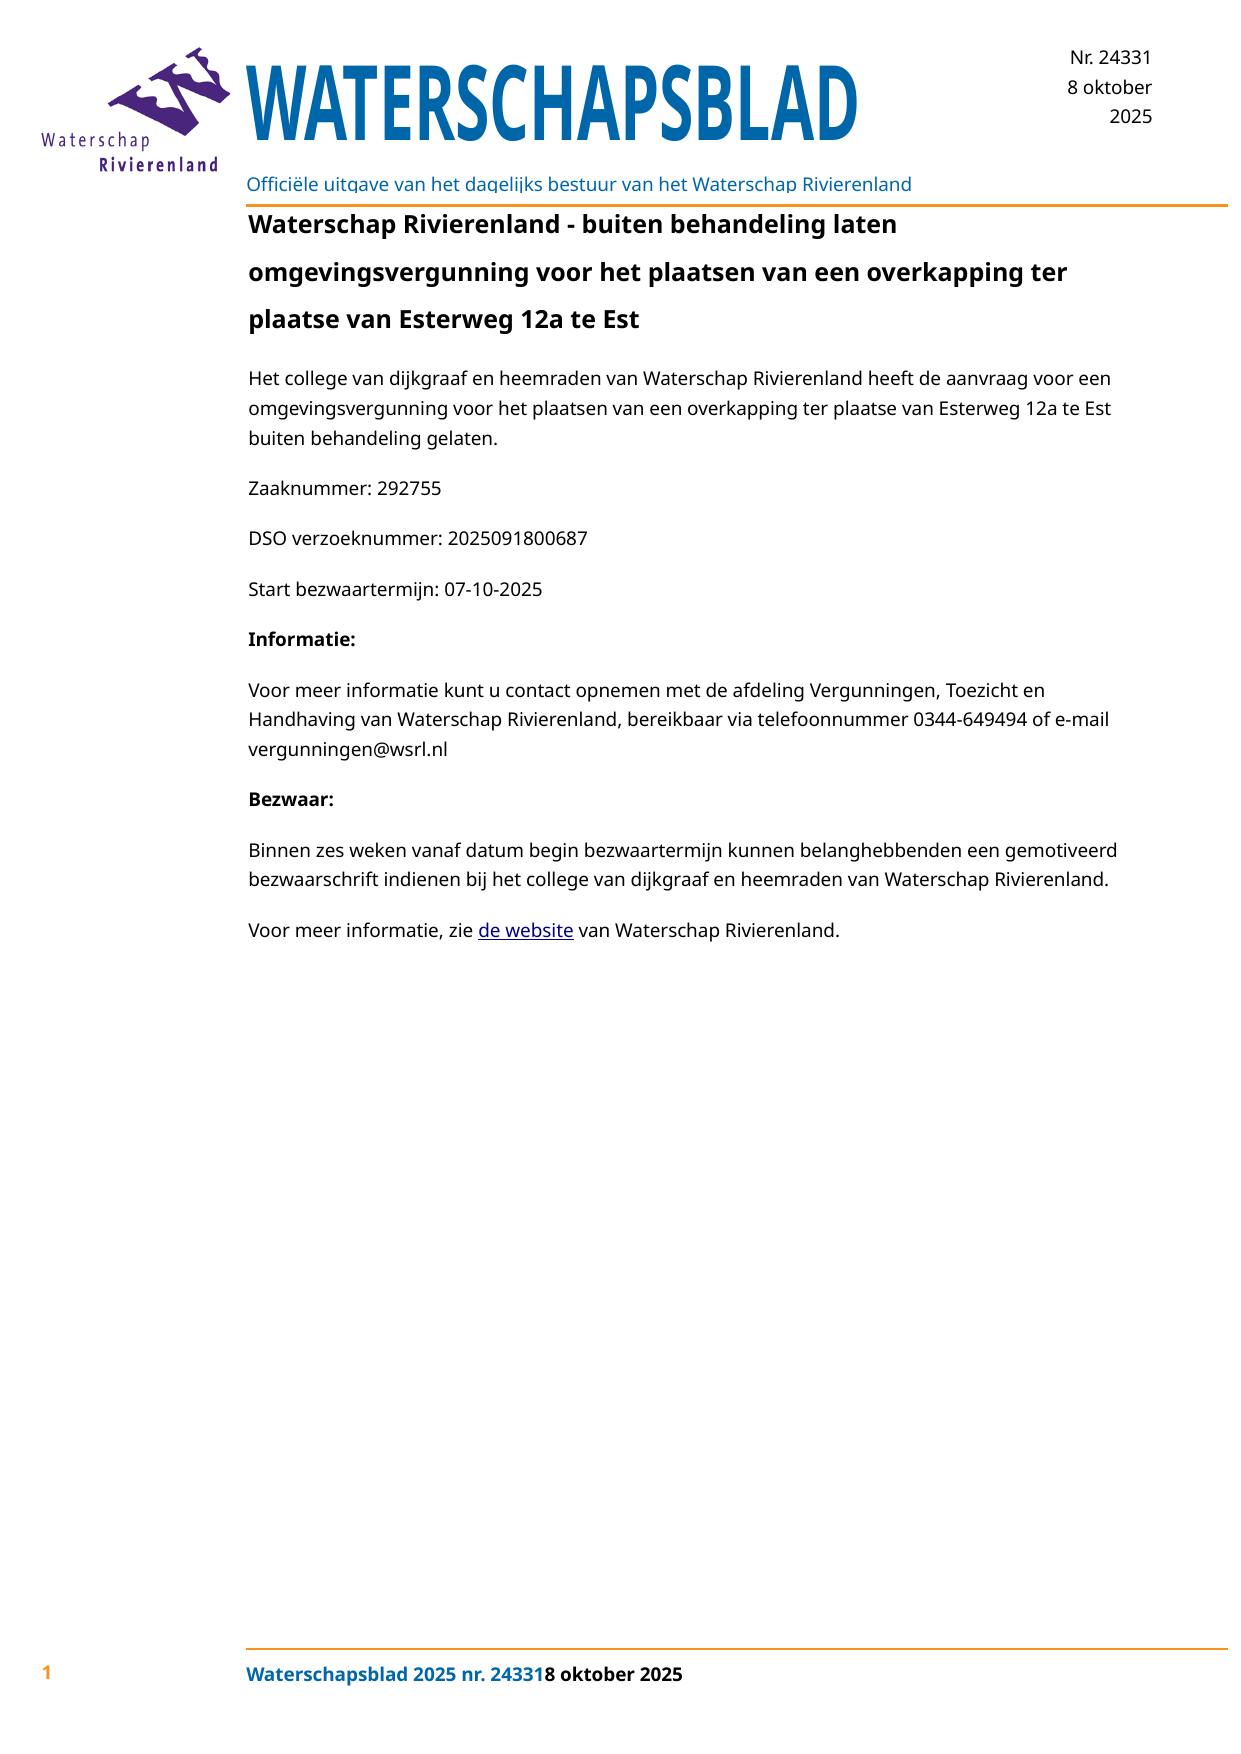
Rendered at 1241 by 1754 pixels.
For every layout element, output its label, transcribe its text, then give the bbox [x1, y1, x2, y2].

text Zaaknummer: 292755 [248, 475, 1152, 501]
text DSO verzoeknummer: 2025091800687 [248, 526, 1152, 551]
text Bezwaar: [248, 786, 1152, 812]
text Waterschap Rivierenland - buiten behandeling laten omgevingsvergunning voor het plaatsen van een overkapping ter plaatse van Esterweg 12a te Est [248, 207, 1152, 336]
text Voor meer informatie, zie de website van Waterschap Rivierenland. [248, 917, 1152, 942]
text Informatie: [248, 626, 1152, 652]
text Start bezwaartermijn: 07-10-2025 [248, 576, 1152, 602]
text Voor meer informatie kunt u contact opnemen met de afdeling Vergunningen, Toezicht en Handhaving van Waterschap Rivierenland, bereikbaar via telefoonnummer 0344-649494 of e-mail vergunningen@wsrl.nl [248, 677, 1152, 762]
text Het college van dijkgraaf en heemraden van Waterschap Rivierenland heeft de aanvraag voor een omgevingsvergunning voor het plaatsen van een overkapping ter plaatse van Esterweg 12a te Est buiten behandeling gelaten. [248, 366, 1152, 450]
text Binnen zes weken vanaf datum begin bezwaartermijn kunnen belanghebbenden een gemotiveerd bezwaarschrift indienen bij het college van dijkgraaf en heemraden van Waterschap Rivierenland. [248, 837, 1152, 892]
picture [41, 47, 231, 172]
